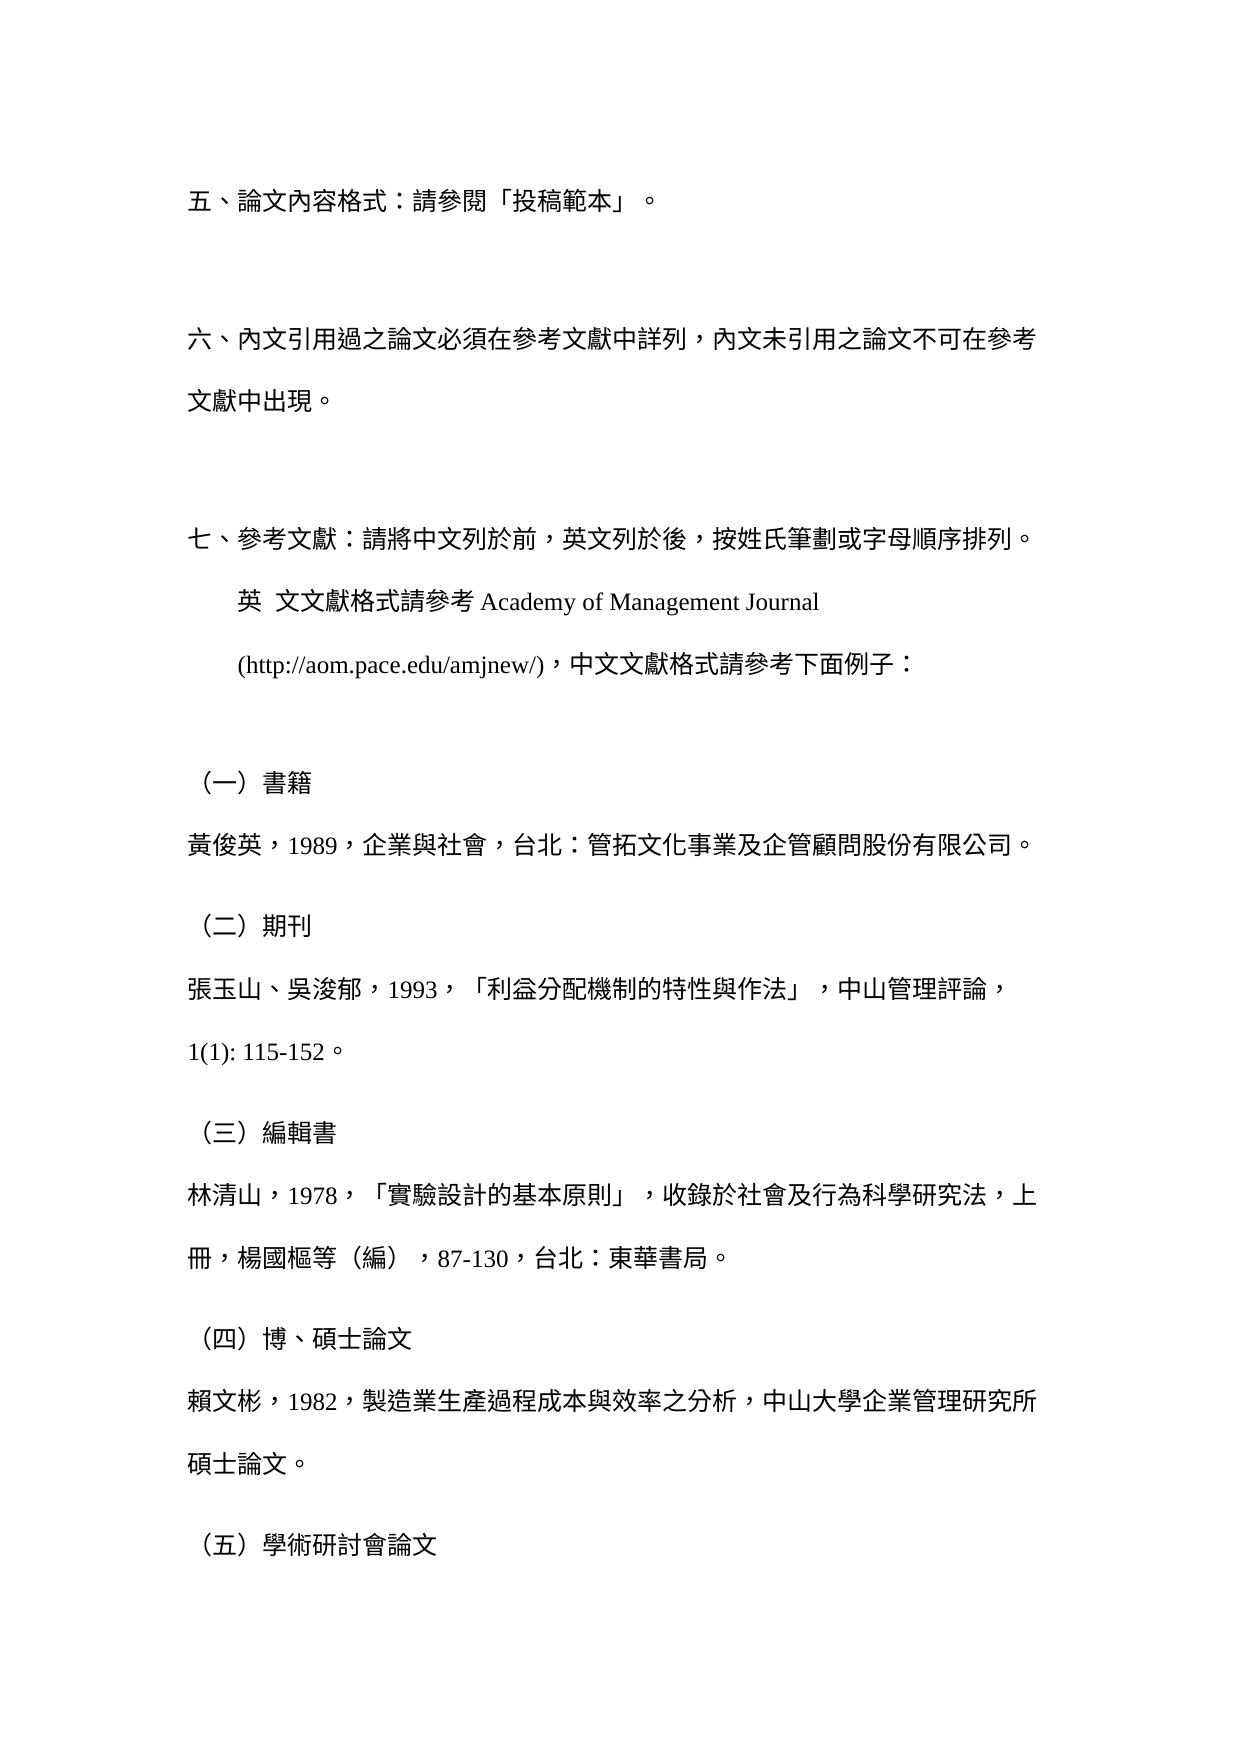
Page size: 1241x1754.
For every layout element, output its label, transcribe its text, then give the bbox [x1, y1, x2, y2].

text （一）書籍 [187, 739, 1053, 802]
text （三）編輯書 [187, 1089, 1053, 1152]
text 張玉山、吳浚郁，1993，「利益分配機制的特性與作法」，中山管理評論，1(1): 115-152。 [187, 946, 1053, 1071]
text 林清山，1978，「實驗設計的基本原則」，收錄於社會及行為科學研究法，上冊，楊國樞等（編），87-130，台北：東華書局。 [187, 1152, 1053, 1277]
text 五、論文內容格式：請參閱「投稿範本」。 [187, 158, 1053, 221]
text 賴文彬，1982，製造業生產過程成本與效率之分析，中山大學企業管理研究所碩士論文。 [187, 1358, 1053, 1483]
text （五）學術研討會論文 [187, 1502, 1053, 1564]
text （二）期刊 [187, 883, 1053, 946]
text （四）博、碩士論文 [187, 1296, 1053, 1358]
text 七、參考文獻：請將中文列於前，英文列於後，按姓氏筆劃或字母順序排列。英 文文獻格式請參考Academy of Management Journal (http://aom.pace.edu/amjnew/)，中文文獻格式請參考下面例子： [187, 496, 1053, 683]
text 黃俊英，1989，企業與社會，台北：管拓文化事業及企管顧問股份有限公司。 [187, 802, 1053, 864]
text 六、內文引用過之論文必須在參考文獻中詳列，內文未引用之論文不可在參考文獻中出現。 [187, 296, 1053, 421]
